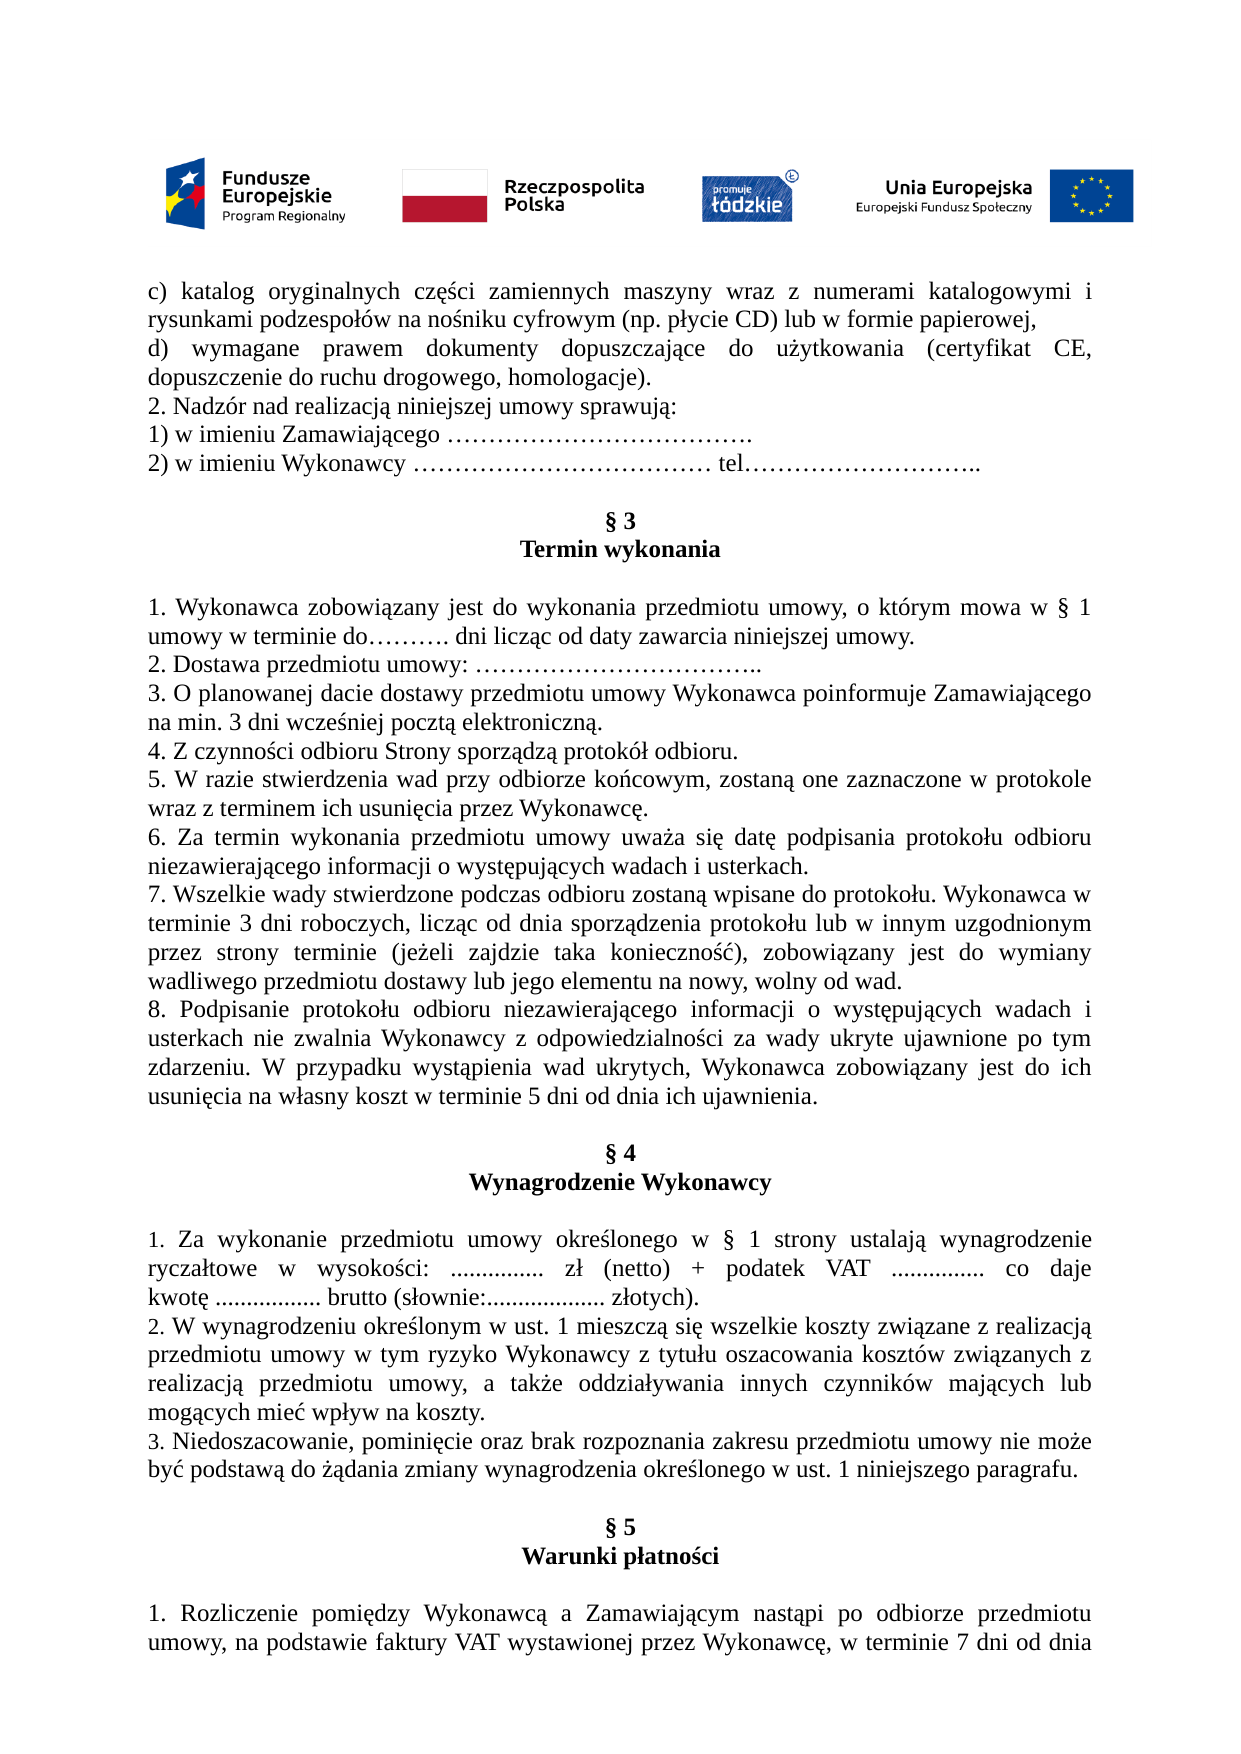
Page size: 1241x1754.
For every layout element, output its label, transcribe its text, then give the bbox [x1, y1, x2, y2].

text Termin wykonania [148, 534, 1093, 563]
text 2. Dostawa przedmiotu umowy: …………………………….. [148, 649, 1093, 678]
text Warunki płatności [148, 1541, 1093, 1569]
text 1. Rozliczenie pomiędzy Wykonawcą a Zamawiającym nastąpi po odbiorze przedmiotu umowy, na podstawie faktury VAT wystawionej przez Wykonawcę, w terminie 7 dni od dnia [148, 1598, 1093, 1656]
text 3. Niedoszacowanie, pominięcie oraz brak rozpoznania zakresu przedmiotu umowy nie może być podstawą do żądania zmiany wynagrodzenia określonego w ust. 1 niniejszego paragrafu. [148, 1426, 1093, 1483]
picture [147, 139, 1152, 247]
text § 5 [148, 1512, 1093, 1541]
text 1) w imieniu Zamawiającego ………………………………. [148, 419, 1093, 448]
text 2. W wynagrodzeniu określonym w ust. 1 mieszczą się wszelkie koszty związane z realizacją przedmiotu umowy w tym ryzyko Wykonawcy z tytułu oszacowania kosztów związanych z realizacją przedmiotu umowy, a także oddziaływania innych czynników mających lub mogących mieć wpływ na koszty. [148, 1311, 1093, 1426]
text 4. Z czynności odbioru Strony sporządzą protokół odbioru. [148, 736, 1093, 764]
text 3. O planowanej dacie dostawy przedmiotu umowy Wykonawca poinformuje Zamawiającego na min. 3 dni wcześniej pocztą elektroniczną. [148, 678, 1093, 736]
text § 3 [148, 506, 1093, 534]
text 2. Nadzór nad realizacją niniejszej umowy sprawują: [148, 391, 1093, 419]
text c) katalog oryginalnych części zamiennych maszyny wraz z numerami katalogowymi i rysunkami podzespołów na nośniku cyfrowym (np. płycie CD) lub w formie papierowej, [148, 276, 1093, 333]
text Wynagrodzenie Wykonawcy [148, 1167, 1093, 1196]
text 2) w imieniu Wykonawcy ……………………………… tel……………………….. [148, 448, 1093, 477]
text 6. Za termin wykonania przedmiotu umowy uważa się datę podpisania protokołu odbioru niezawierającego informacji o występujących wadach i usterkach. [148, 822, 1093, 879]
text 7. Wszelkie wady stwierdzone podczas odbioru zostaną wpisane do protokołu. Wykonawca w terminie 3 dni roboczych, licząc od dnia sporządzenia protokołu lub w innym uzgodnionym przez strony terminie (jeżeli zajdzie taka konieczność), zobowiązany jest do wymiany wadliwego przedmiotu dostawy lub jego elementu na nowy, wolny od wad. [148, 879, 1093, 994]
text § 4 [148, 1138, 1093, 1167]
text 8. Podpisanie protokołu odbioru niezawierającego informacji o występujących wadach i usterkach nie zwalnia Wykonawcy z odpowiedzialności za wady ukryte ujawnione po tym zdarzeniu. W przypadku wystąpienia wad ukrytych, Wykonawca zobowiązany jest do ich usunięcia na własny koszt w terminie 5 dni od dnia ich ujawnienia. [148, 994, 1093, 1109]
text 5. W razie stwierdzenia wad przy odbiorze końcowym, zostaną one zaznaczone w protokole wraz z terminem ich usunięcia przez Wykonawcę. [148, 764, 1093, 822]
text d) wymagane prawem dokumenty dopuszczające do użytkowania (certyfikat CE, dopuszczenie do ruchu drogowego, homologacje). [148, 333, 1093, 391]
text 1. Za wykonanie przedmiotu umowy określonego w § 1 strony ustalają wynagrodzenie ryczałtowe w wysokości: ............... zł (netto) + podatek VAT ............... co daje kwotę ................. brutto (słownie:................... złotych). [148, 1224, 1093, 1311]
text 1. Wykonawca zobowiązany jest do wykonania przedmiotu umowy, o którym mowa w § 1 umowy w terminie do………. dni licząc od daty zawarcia niniejszej umowy. [148, 592, 1093, 649]
